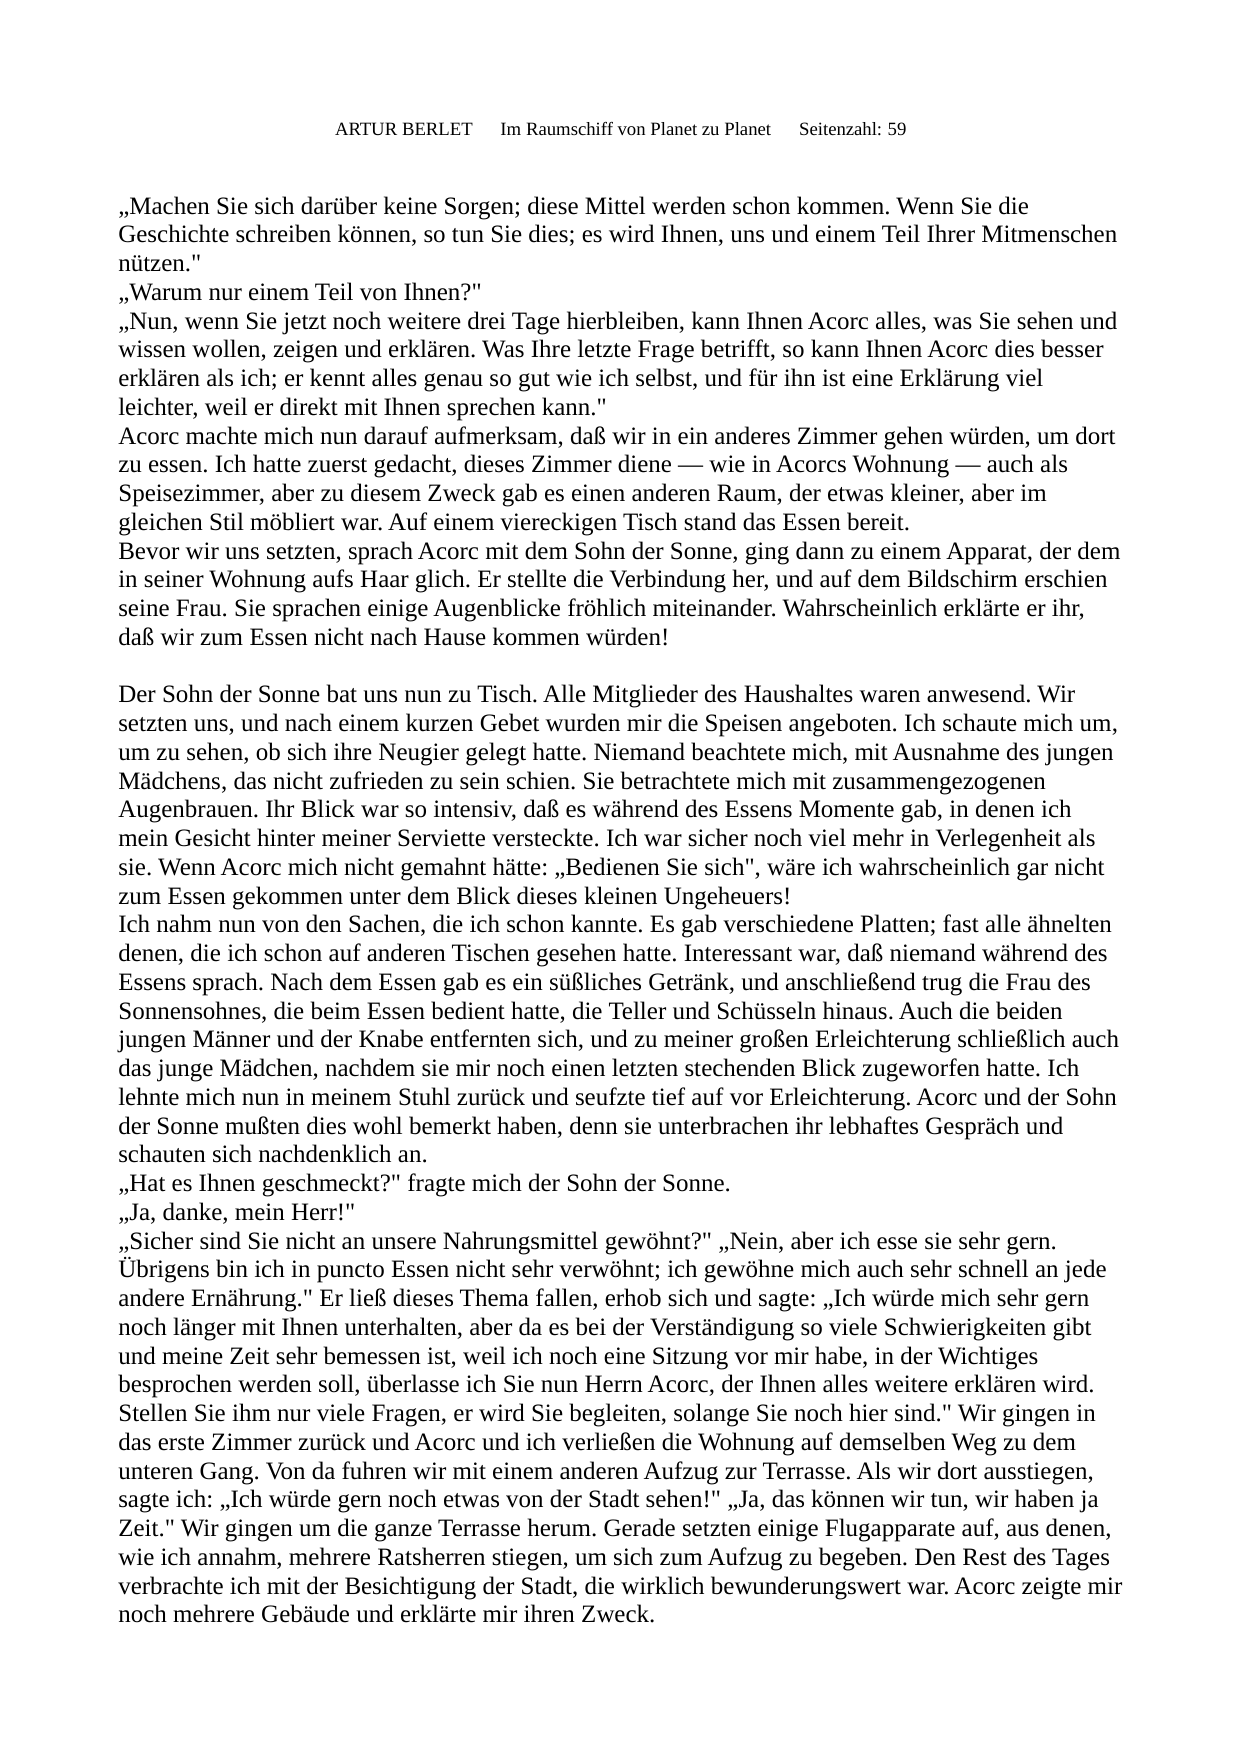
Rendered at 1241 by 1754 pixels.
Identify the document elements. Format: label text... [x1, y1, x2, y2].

text „Sicher sind Sie nicht an unsere Nahrungsmittel gewöhnt?" „Nein, aber ich esse sie sehr gern. Übrigens bin ich in puncto Essen nicht sehr verwöhnt; ich gewöhne mich auch sehr schnell an jede andere Ernährung." Er ließ dieses Thema fallen, erhob sich und sagte: „Ich würde mich sehr gern noch länger mit Ihnen unterhalten, aber da es bei der Verständigung so viele Schwierigkeiten gibt und meine Zeit sehr bemessen ist, weil ich noch eine Sitzung vor mir habe, in der Wichtiges besprochen werden soll, überlasse ich Sie nun Herrn Acorc, der Ihnen alles weitere erklären wird. Stellen Sie ihm nur viele Fragen, er wird Sie begleiten, solange Sie noch hier sind." Wir gingen in das erste Zimmer zurück und Acorc und ich verließen die Wohnung auf demselben Weg zu dem unte­ren Gang. Von da fuhren wir mit einem anderen Aufzug zur Terrasse. Als wir dort ausstiegen, sagte ich: „Ich würde gern noch etwas von der Stadt sehen!" „Ja, das können wir tun, wir haben ja Zeit." Wir gingen um die ganze Terrasse herum. Gerade setzten einige Flugapparate auf, aus denen, wie ich annahm, meh­rere Ratsherren stiegen, um sich zum Aufzug zu begeben. Den Rest des Tages verbrachte ich mit der Besichtigung der Stadt, die wirklich bewunderungswert war. Acorc zeigte mir noch mehrere Gebäude und erklärte mir ihren Zweck. [118, 1226, 1123, 1628]
text Der Sohn der Sonne bat uns nun zu Tisch. Alle Mitglieder des Haushaltes waren anwesend. Wir setzten uns, und nach einem kurzen Gebet wurden mir die Speisen ange­boten. Ich schaute mich um, um zu sehen, ob sich ihre Neugier gelegt hatte. Niemand beachtete mich, mit Aus­nahme des jungen Mädchens, das nicht zufrieden zu sein schien. Sie betrachtete mich mit zusammengezogenen Augenbrauen. Ihr Blick war so intensiv, daß es während des Essens Momente gab, in denen ich mein Gesicht hinter meiner Serviette versteckte. Ich war sicher noch viel mehr in Verlegenheit als sie. Wenn Acorc mich nicht gemahnt hätte: „Bedienen Sie sich", wäre ich wahrscheinlich gar nicht zum Essen gekommen unter dem Blick dieses kleinen Ungeheuers! [118, 679, 1123, 909]
text „Nun, wenn Sie jetzt noch weitere drei Tage hierbleiben, kann Ihnen Acorc alles, was Sie sehen und wissen wollen, zeigen und erklären. Was Ihre letzte Frage betrifft, so kann Ihnen Acorc dies besser erklären als ich; er kennt alles genau so gut wie ich selbst, und für ihn ist eine Erklärung viel leichter, weil er direkt mit Ihnen sprechen kann." [118, 306, 1123, 421]
text „Machen Sie sich darüber keine Sorgen; diese Mittel wer­den schon kommen. Wenn Sie die Geschichte schreiben können, so tun Sie dies; es wird Ihnen, uns und einem Teil Ihrer Mitmenschen nützen." [118, 191, 1123, 277]
text Bevor wir uns setzten, sprach Acorc mit dem Sohn der Sonne, ging dann zu einem Apparat, der dem in seiner Wohnung aufs Haar glich. Er stellte die Verbindung her, und auf dem Bildschirm erschien seine Frau. Sie sprachen einige Augenblicke fröhlich miteinander. Wahrscheinlich erklärte er ihr, daß wir zum Essen nicht nach Hause kommen würden! [118, 536, 1123, 651]
text „Ja, danke, mein Herr!" [118, 1197, 1123, 1226]
text „Hat es Ihnen geschmeckt?" fragte mich der Sohn der Sonne. [118, 1168, 1123, 1197]
text Ich nahm nun von den Sachen, die ich schon kannte. Es gab verschiedene Platten; fast alle ähnelten denen, die ich schon auf anderen Tischen gesehen hatte. Interessant war, daß niemand während des Essens sprach. Nach dem Essen gab es ein süßliches Getränk, und an­schließend trug die Frau des Sonnensohnes, die beim Essen bedient hatte, die Teller und Schüsseln hinaus. Auch die beiden jungen Männer und der Knabe entfernten sich, und zu meiner großen Erleichterung schließlich auch das junge Mädchen, nachdem sie mir noch einen letzten stechenden Blick zugeworfen hatte. Ich lehnte mich nun in meinem Stuhl zurück und seufzte tief auf vor Erleichterung. Acorc und der Sohn der Sonne mußten dies wohl bemerkt haben, denn sie unterbrachen ihr lebhaftes Gespräch und schauten sich nachdenklich an. [118, 909, 1123, 1168]
text Acorc machte mich nun darauf aufmerksam, daß wir in ein anderes Zimmer gehen würden, um dort zu essen. Ich hatte zuerst gedacht, dieses Zimmer diene — wie in Acorcs Wohnung — auch als Speisezimmer, aber zu diesem Zweck gab es einen anderen Raum, der etwas kleiner, aber im gleichen Stil möbliert war. Auf einem viereckigen Tisch stand das Essen bereit. [118, 421, 1123, 536]
text „Warum nur einem Teil von Ihnen?" [118, 277, 1123, 306]
